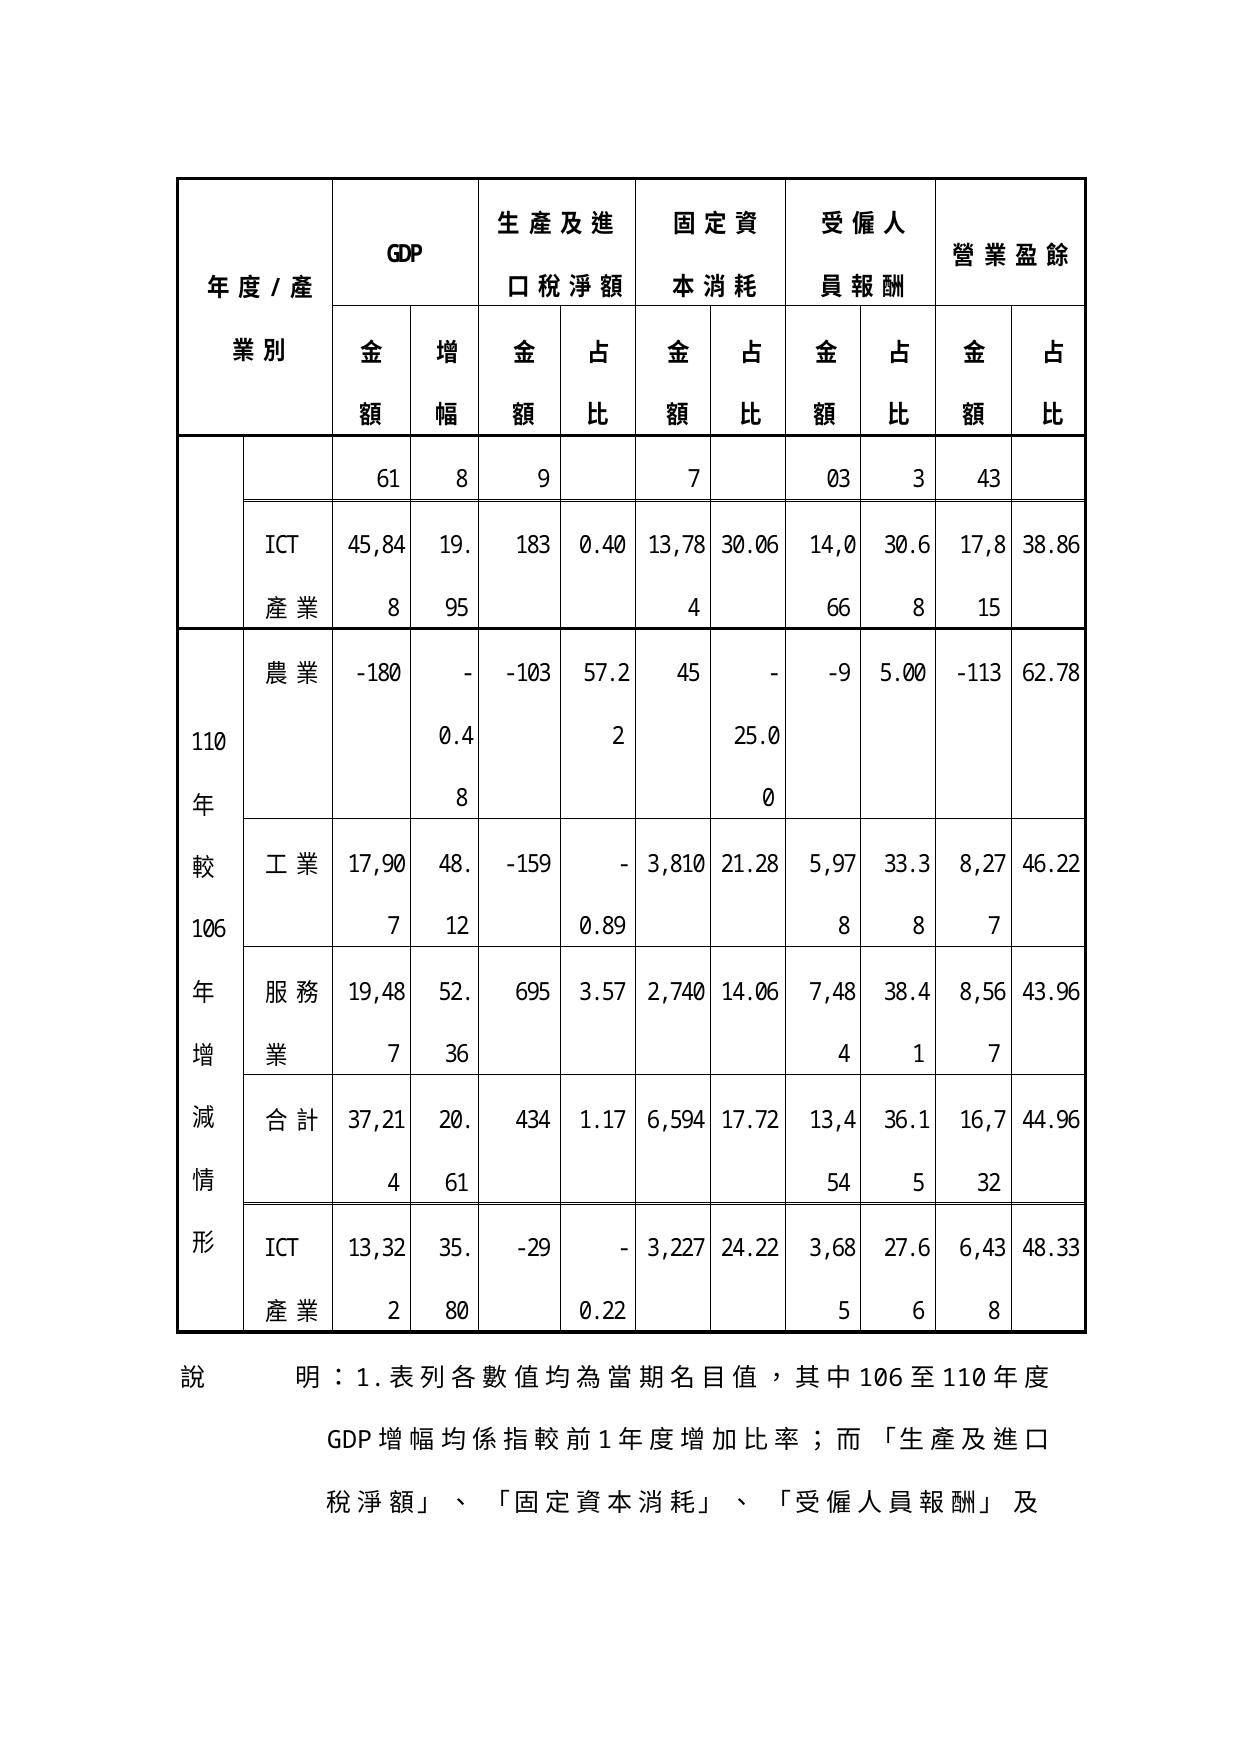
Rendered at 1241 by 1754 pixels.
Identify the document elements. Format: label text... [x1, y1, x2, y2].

table_cell 35.80 [411, 1205, 478, 1330]
table_cell ICT產業 [244, 502, 332, 627]
table_cell -9 [786, 630, 860, 818]
table_cell 5,978 [786, 819, 860, 946]
table_cell 57.22 [561, 630, 635, 818]
table_cell 52.36 [411, 947, 478, 1074]
table_cell 工業 [244, 819, 332, 946]
table_cell 3 [861, 437, 935, 499]
table_cell 48.12 [411, 819, 478, 946]
table_cell -113 [936, 630, 1011, 818]
table_cell 183 [479, 502, 560, 627]
table_cell 21.28 [711, 819, 785, 946]
table_header 年度/產業別 [179, 180, 332, 433]
table_cell 33.38 [861, 819, 935, 946]
table_cell -25.00 [711, 630, 785, 818]
table_cell 17,907 [333, 819, 410, 946]
table_cell 36.15 [861, 1075, 935, 1202]
table_cell 38.41 [861, 947, 935, 1074]
table_cell 434 [479, 1075, 560, 1202]
table_cell ICT產業 [244, 1205, 332, 1330]
table_cell 27.66 [861, 1205, 935, 1330]
table_cell -29 [479, 1205, 560, 1330]
table_cell 20.61 [411, 1075, 478, 1202]
table_cell 6,438 [936, 1205, 1011, 1330]
table_cell 37,214 [333, 1075, 410, 1202]
table_cell 9 [479, 437, 560, 499]
table_cell 8,277 [936, 819, 1011, 946]
table_cell 1.17 [561, 1075, 635, 1202]
table_cell 3,685 [786, 1205, 860, 1330]
table_header 固定資本消耗 [636, 180, 785, 305]
table_cell 38.86 [1012, 502, 1084, 627]
table_cell 6,594 [636, 1075, 710, 1202]
table_cell 43 [936, 437, 1011, 499]
table_cell -103 [479, 630, 560, 818]
table_cell 金額 [636, 306, 710, 433]
table_cell 24.22 [711, 1205, 785, 1330]
table_cell [561, 437, 635, 499]
table_cell 14.06 [711, 947, 785, 1074]
table_header 生產及進口稅淨額 [479, 180, 635, 305]
table_cell 695 [479, 947, 560, 1074]
table_cell 占比 [1012, 306, 1084, 433]
table_header 營業盈餘 [936, 180, 1084, 305]
table_cell -0.89 [561, 819, 635, 946]
table_cell 金額 [479, 306, 560, 433]
table_cell 0.40 [561, 502, 635, 627]
table_cell 19.95 [411, 502, 478, 627]
table_cell 8,567 [936, 947, 1011, 1074]
table_cell 占比 [711, 306, 785, 433]
table_cell 合計 [244, 1075, 332, 1202]
table_cell 服務業 [244, 947, 332, 1074]
table_cell 占比 [561, 306, 635, 433]
table_cell 8 [411, 437, 478, 499]
table_cell 占比 [861, 306, 935, 433]
table_header 受僱人員報酬 [786, 180, 935, 305]
table_cell 16,732 [936, 1075, 1011, 1202]
table_cell [1012, 437, 1084, 499]
table_cell 14,066 [786, 502, 860, 627]
table_cell 19,487 [333, 947, 410, 1074]
table_cell -0.48 [411, 630, 478, 818]
table_cell 48.33 [1012, 1205, 1084, 1330]
table_cell -0.22 [561, 1205, 635, 1330]
table_cell 30.68 [861, 502, 935, 627]
table_cell 13,784 [636, 502, 710, 627]
table_cell 金額 [786, 306, 860, 433]
table_cell 7,484 [786, 947, 860, 1074]
table_cell 45 [636, 630, 710, 818]
table_header GDP [333, 180, 478, 305]
table_cell 金額 [936, 306, 1011, 433]
table_cell 5.00 [861, 630, 935, 818]
table_cell 3,227 [636, 1205, 710, 1330]
table_cell 17,815 [936, 502, 1011, 627]
table_cell 13,454 [786, 1075, 860, 1202]
table_cell 13,322 [333, 1205, 410, 1330]
table_cell [179, 437, 243, 627]
table_cell 7 [636, 437, 710, 499]
table_cell -180 [333, 630, 410, 818]
table_cell 3,810 [636, 819, 710, 946]
table_cell 44.96 [1012, 1075, 1084, 1202]
table_cell 17.72 [711, 1075, 785, 1202]
table_cell 農業 [244, 630, 332, 818]
table_cell 43.96 [1012, 947, 1084, 1074]
table_cell 3.57 [561, 947, 635, 1074]
text 說 明：1.表列各數值均為當期名目值，其中106至110年度GDP增幅均係指較前1年度增加比率；而「生產及進口稅淨額」、「固定資本消耗」、「受僱人員報酬」及 [164, 1333, 1063, 1521]
table_cell 46.22 [1012, 819, 1084, 946]
table_cell [244, 437, 332, 499]
table_cell 03 [786, 437, 860, 499]
table_cell 110年較106年增減情形 [179, 630, 243, 1330]
table_cell [711, 437, 785, 499]
table_cell 45,848 [333, 502, 410, 627]
table_cell 61 [333, 437, 410, 499]
table_cell 62.78 [1012, 630, 1084, 818]
table_cell 30.06 [711, 502, 785, 627]
table_cell 2,740 [636, 947, 710, 1074]
table_cell -159 [479, 819, 560, 946]
table_cell 增幅 [411, 306, 478, 433]
table_cell 金額 [333, 306, 410, 433]
